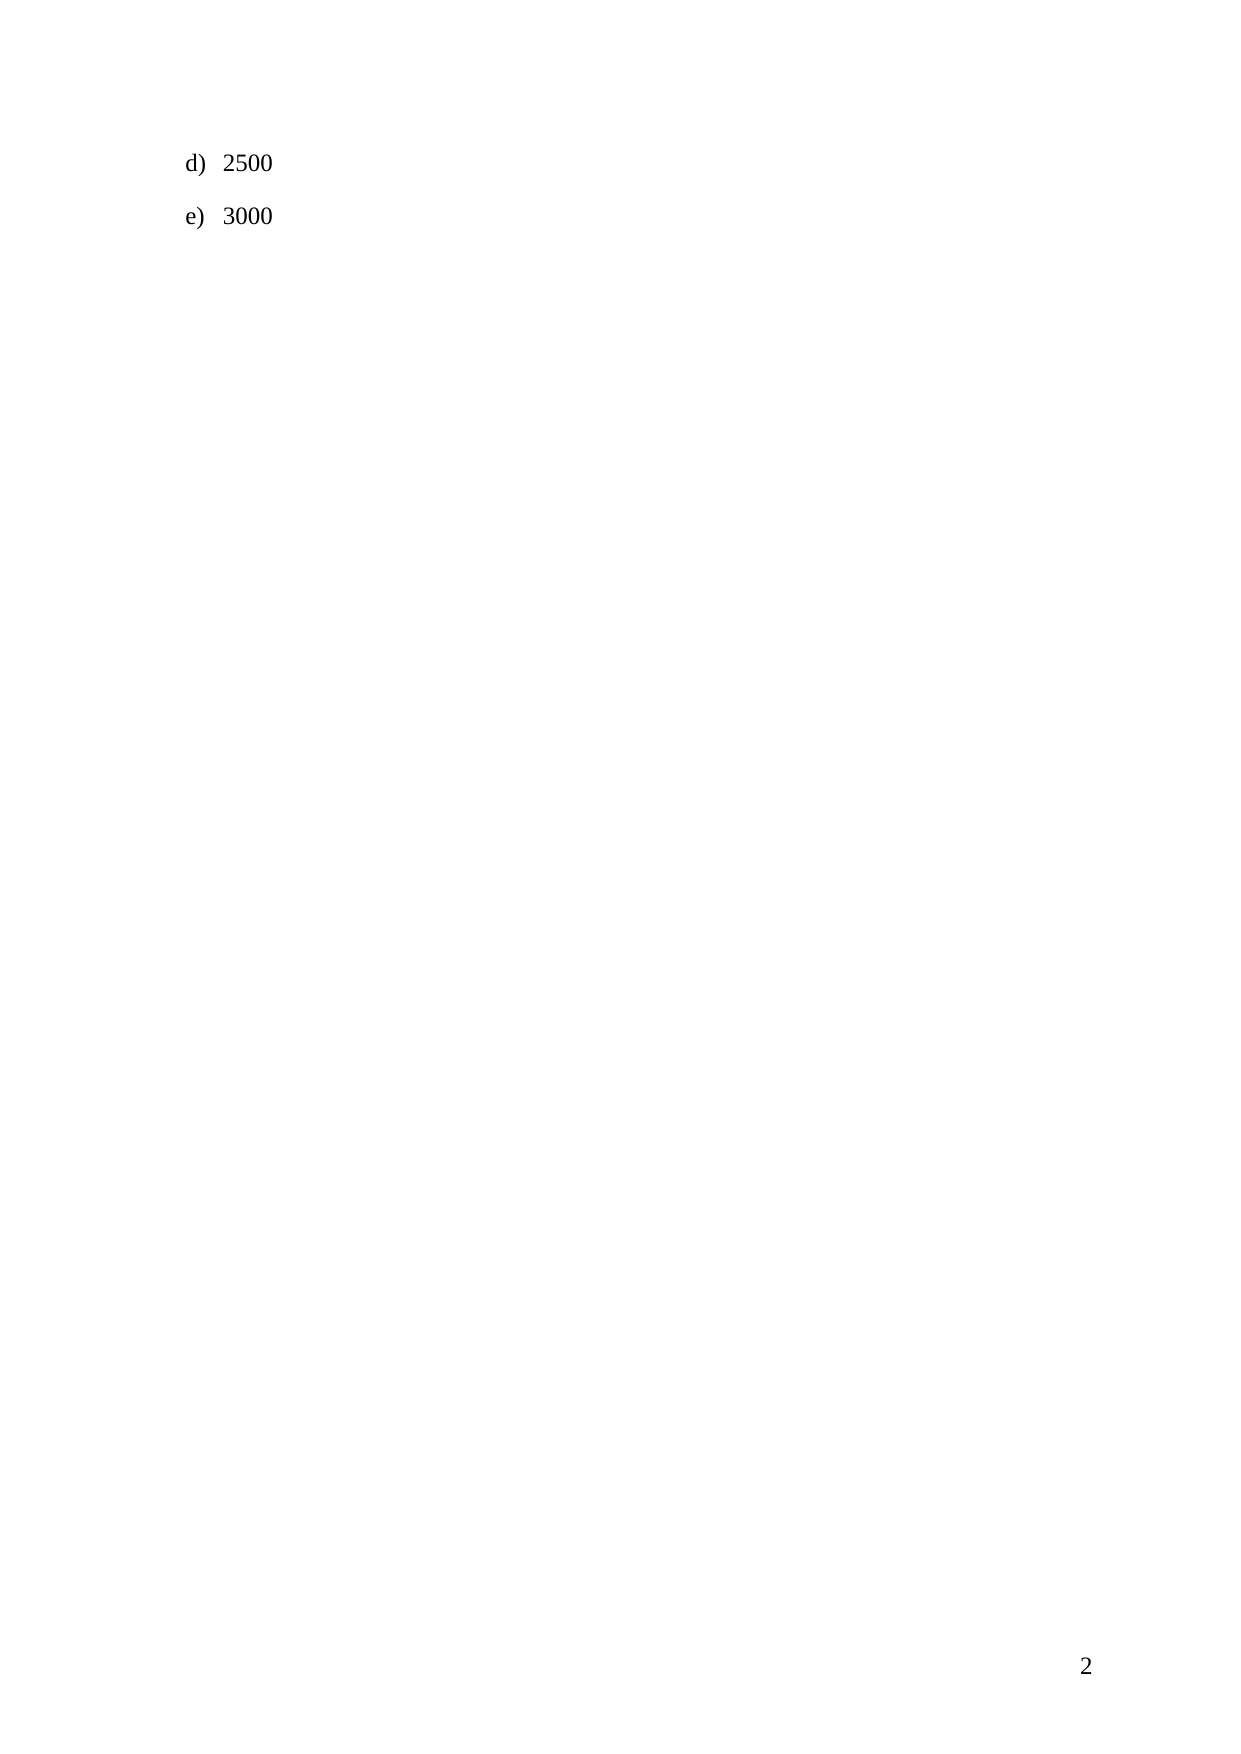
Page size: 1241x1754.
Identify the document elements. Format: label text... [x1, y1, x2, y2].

list 2500 [185, 148, 1093, 176]
list 3000 [185, 201, 1093, 230]
